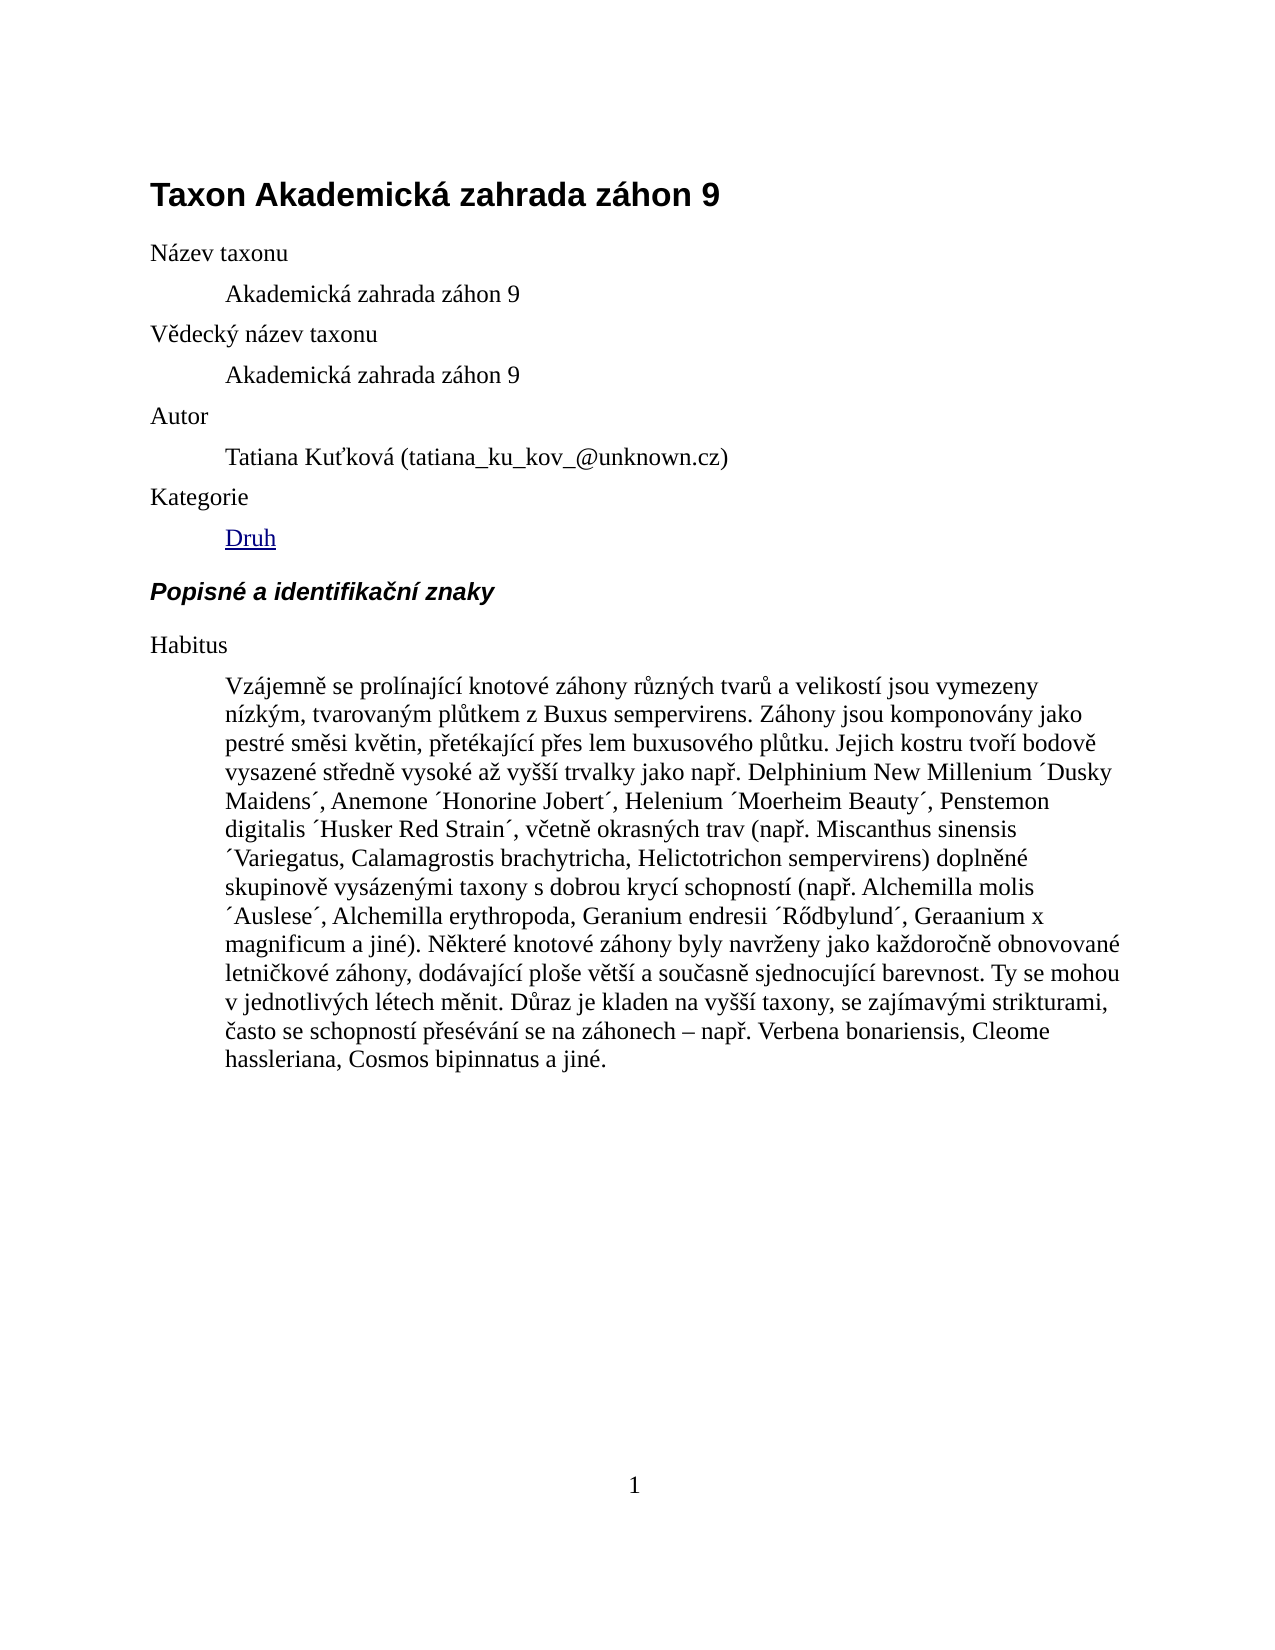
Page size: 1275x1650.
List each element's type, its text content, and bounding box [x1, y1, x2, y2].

text Druh [225, 523, 1125, 552]
text Vzájemně se prolínající knotové záhony různých tvarů a velikostí jsou vymezeny nízkým, tvarovaným plůtkem z Buxus sempervirens. Záhony jsou komponovány jako pestré směsi květin, přetékající přes lem buxusového plůtku. Jejich kostru tvoří bodově vysazené středně vysoké až vyšší trvalky jako např. Delphinium New Millenium ´Dusky Maidens´, Anemone ´Honorine Jobert´, Helenium ´Moerheim Beauty´, Penstemon digitalis ´Husker Red Strain´, včetně okrasných trav (např. Miscanthus sinensis ´Variegatus, Calamagrostis brachytricha, Helictotrichon sempervirens) doplněné skupinově vysázenými taxony s dobrou krycí schopností (např. Alchemilla molis ´Auslese´, Alchemilla erythropoda, Geranium endresii ´Rődbylund´, Geraanium x magnificum a jiné). Některé knotové záhony byly navrženy jako každoročně obnovované letničkové záhony, dodávající ploše větší a současně sjednocující barevnost. Ty se mohou v jednotlivých létech měnit. Důraz je kladen na vyšší taxony, se zajímavými strikturami, často se schopností přesévání se na záhonech – např. Verbena bonariensis, Cleome hassleriana, Cosmos bipinnatus a jiné. [225, 671, 1125, 1073]
subtitle Popisné a identifikační znaky [150, 577, 1125, 606]
text Tatiana Kuťková (tatiana_ku_kov_@unknown.cz) [225, 442, 1125, 471]
text Akademická zahrada záhon 9 [225, 360, 1125, 389]
text Název taxonu [150, 238, 1125, 267]
text Akademická zahrada záhon 9 [225, 279, 1125, 308]
text Vědecký název taxonu [150, 319, 1125, 348]
subtitle Taxon Akademická zahrada záhon 9 [150, 175, 1125, 214]
text Autor [150, 401, 1125, 430]
text Habitus [150, 630, 1125, 659]
text Kategorie [150, 482, 1125, 511]
